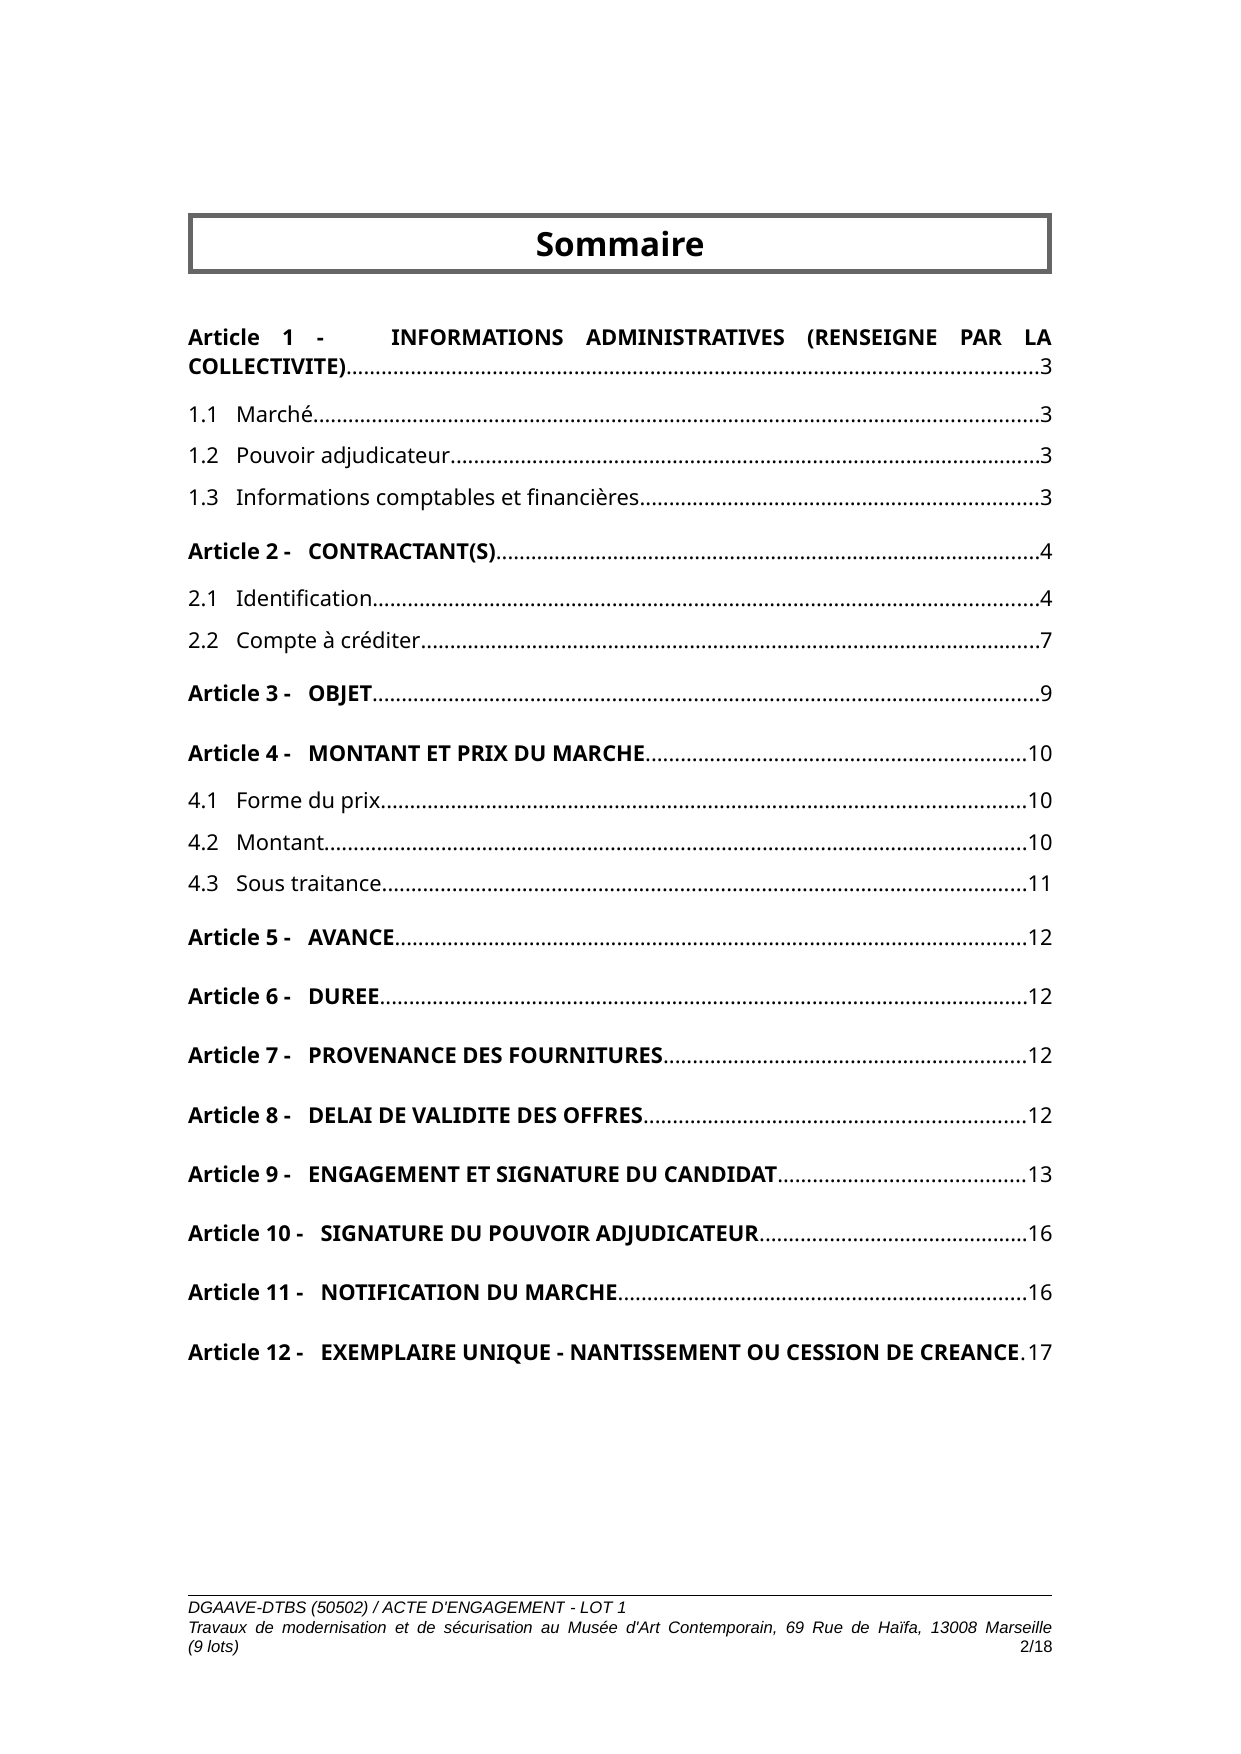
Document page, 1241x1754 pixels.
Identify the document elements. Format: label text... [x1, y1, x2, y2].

text Article 11 - NOTIFICATION DU MARCHE 16 [188, 1277, 1052, 1307]
text Article 12 - EXEMPLAIRE UNIQUE - NANTISSEMENT OU CESSION DE CREANCE 17 [188, 1337, 1052, 1366]
text Article 3 - OBJET 9 [188, 678, 1052, 708]
text 1.3 Informations comptables et financières 3 [188, 482, 1052, 512]
subtitle Sommaire [193, 218, 1047, 269]
text Article 5 - AVANCE 12 [188, 922, 1052, 952]
text 1.1 Marché 3 [188, 399, 1052, 429]
text 2.1 Identification 4 [188, 583, 1052, 613]
text Article 7 - PROVENANCE DES FOURNITURES 12 [188, 1040, 1052, 1070]
text Article 10 - SIGNATURE DU POUVOIR ADJUDICATEUR 16 [188, 1218, 1052, 1248]
text Article 2 - CONTRACTANT(S) 4 [188, 536, 1052, 565]
text 1.2 Pouvoir adjudicateur 3 [188, 441, 1052, 470]
text Article 9 - ENGAGEMENT ET SIGNATURE DU CANDIDAT 13 [188, 1159, 1052, 1189]
text 4.1 Forme du prix 10 [188, 785, 1052, 815]
text 4.2 Montant 10 [188, 827, 1052, 856]
text Article 1 - INFORMATIONS ADMINISTRATIVES (RENSEIGNE PAR LA COLLECTIVITE) 3 [188, 322, 1052, 381]
text Article 8 - DELAI DE VALIDITE DES OFFRES 12 [188, 1099, 1052, 1129]
text Article 4 - MONTANT ET PRIX DU MARCHE 10 [188, 737, 1052, 767]
text Article 6 - DUREE 12 [188, 981, 1052, 1011]
text 4.3 Sous traitance 11 [188, 868, 1052, 898]
text 2.2 Compte à créditer 7 [188, 625, 1052, 654]
